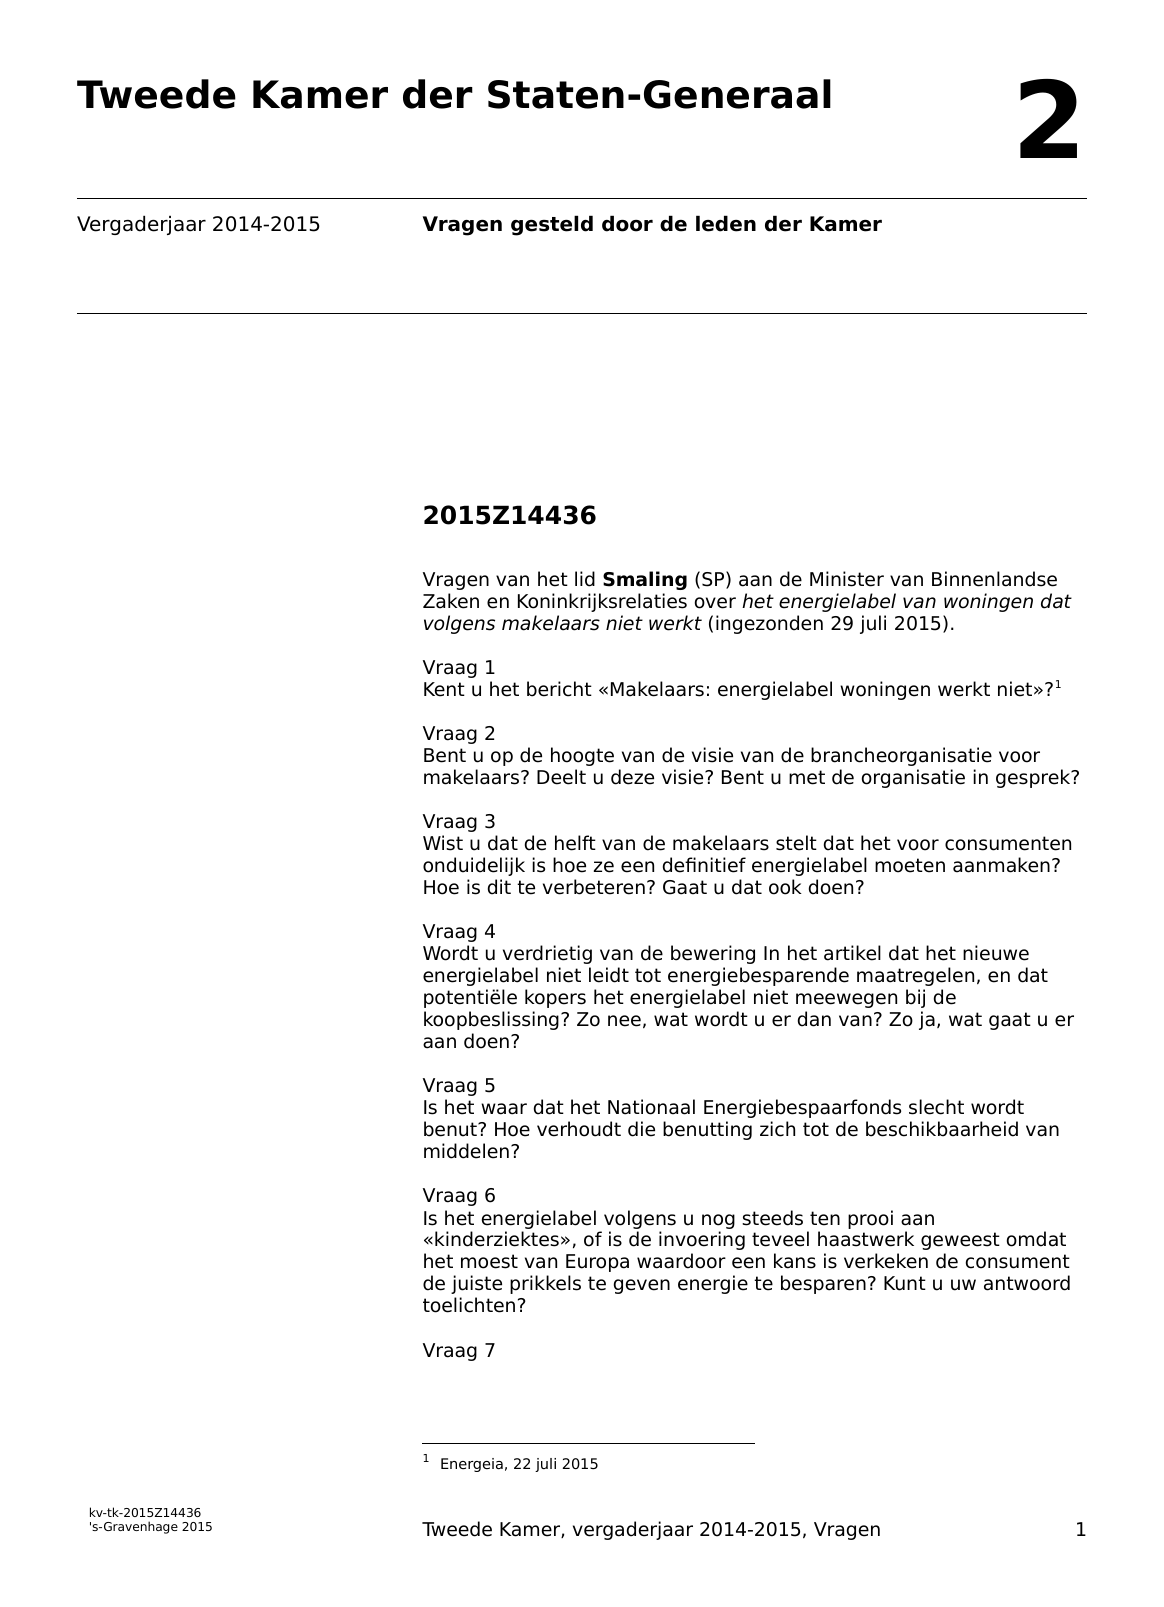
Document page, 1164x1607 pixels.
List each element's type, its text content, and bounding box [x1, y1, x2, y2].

text Vraag 4 [422, 921, 1087, 943]
table_cell Vragen gesteld door de leden der Kamer [422, 199, 1087, 313]
text Vragen van het lid Smaling (SP) aan de Minister van Binnenlandse Zaken en Koninkrijksrelaties over het energielabel van woningen dat volgens makelaars niet werkt (ingezonden 29 juli 2015). [422, 569, 1087, 635]
text Is het waar dat het Nationaal Energiebespaarfonds slecht wordt benut? Hoe verhoudt die benutting zich tot de beschikbaarheid van middelen? [422, 1097, 1087, 1163]
text Vraag 6 [422, 1185, 1087, 1207]
text Wist u dat de helft van de makelaars stelt dat het voor consumenten onduidelijk is hoe ze een definitief energielabel moeten aanmaken? Hoe is dit te verbeteren? Gaat u dat ook doen? [422, 833, 1087, 899]
table_cell Vergaderjaar 2014-2015 [77, 199, 422, 313]
text Vraag 7 [422, 1339, 1087, 1361]
text Wordt u verdrietig van de bewering In het artikel dat het nieuwe energielabel niet leidt tot energiebesparende maatregelen, en dat potentiële kopers het energielabel niet meewegen bij de koopbeslissing? Zo nee, wat wordt u er dan van? Zo ja, wat gaat u er aan doen? [422, 943, 1087, 1053]
table_header 2 [886, 59, 1087, 198]
text Vraag 3 [422, 811, 1087, 833]
text Is het energielabel volgens u nog steeds ten prooi aan «kinderziektes», of is de invoering teveel haastwerk geweest omdat het moest van Europa waardoor een kans is verkeken de consument de juiste prikkels te geven energie te besparen? Kunt u uw antwoord toelichten? [422, 1207, 1087, 1317]
table_header Tweede Kamer der Staten-Generaal [77, 59, 886, 198]
text Vraag 5 [422, 1075, 1087, 1097]
text Energeia, 22 juli 2015 [422, 1452, 1087, 1474]
text 2015Z14436 [422, 501, 1087, 531]
text Vraag 1 [422, 657, 1087, 679]
text Bent u op de hoogte van de visie van de brancheorganisatie voor makelaars? Deelt u deze visie? Bent u met de organisatie in gesprek? [422, 745, 1087, 789]
text Vraag 2 [422, 723, 1087, 745]
text 's-Gravenhage 2015 [88, 1520, 323, 1534]
text Kent u het bericht «Makelaars: energielabel woningen werkt niet»? [422, 679, 1087, 701]
text kv-tk-2015Z14436 [88, 1506, 323, 1520]
